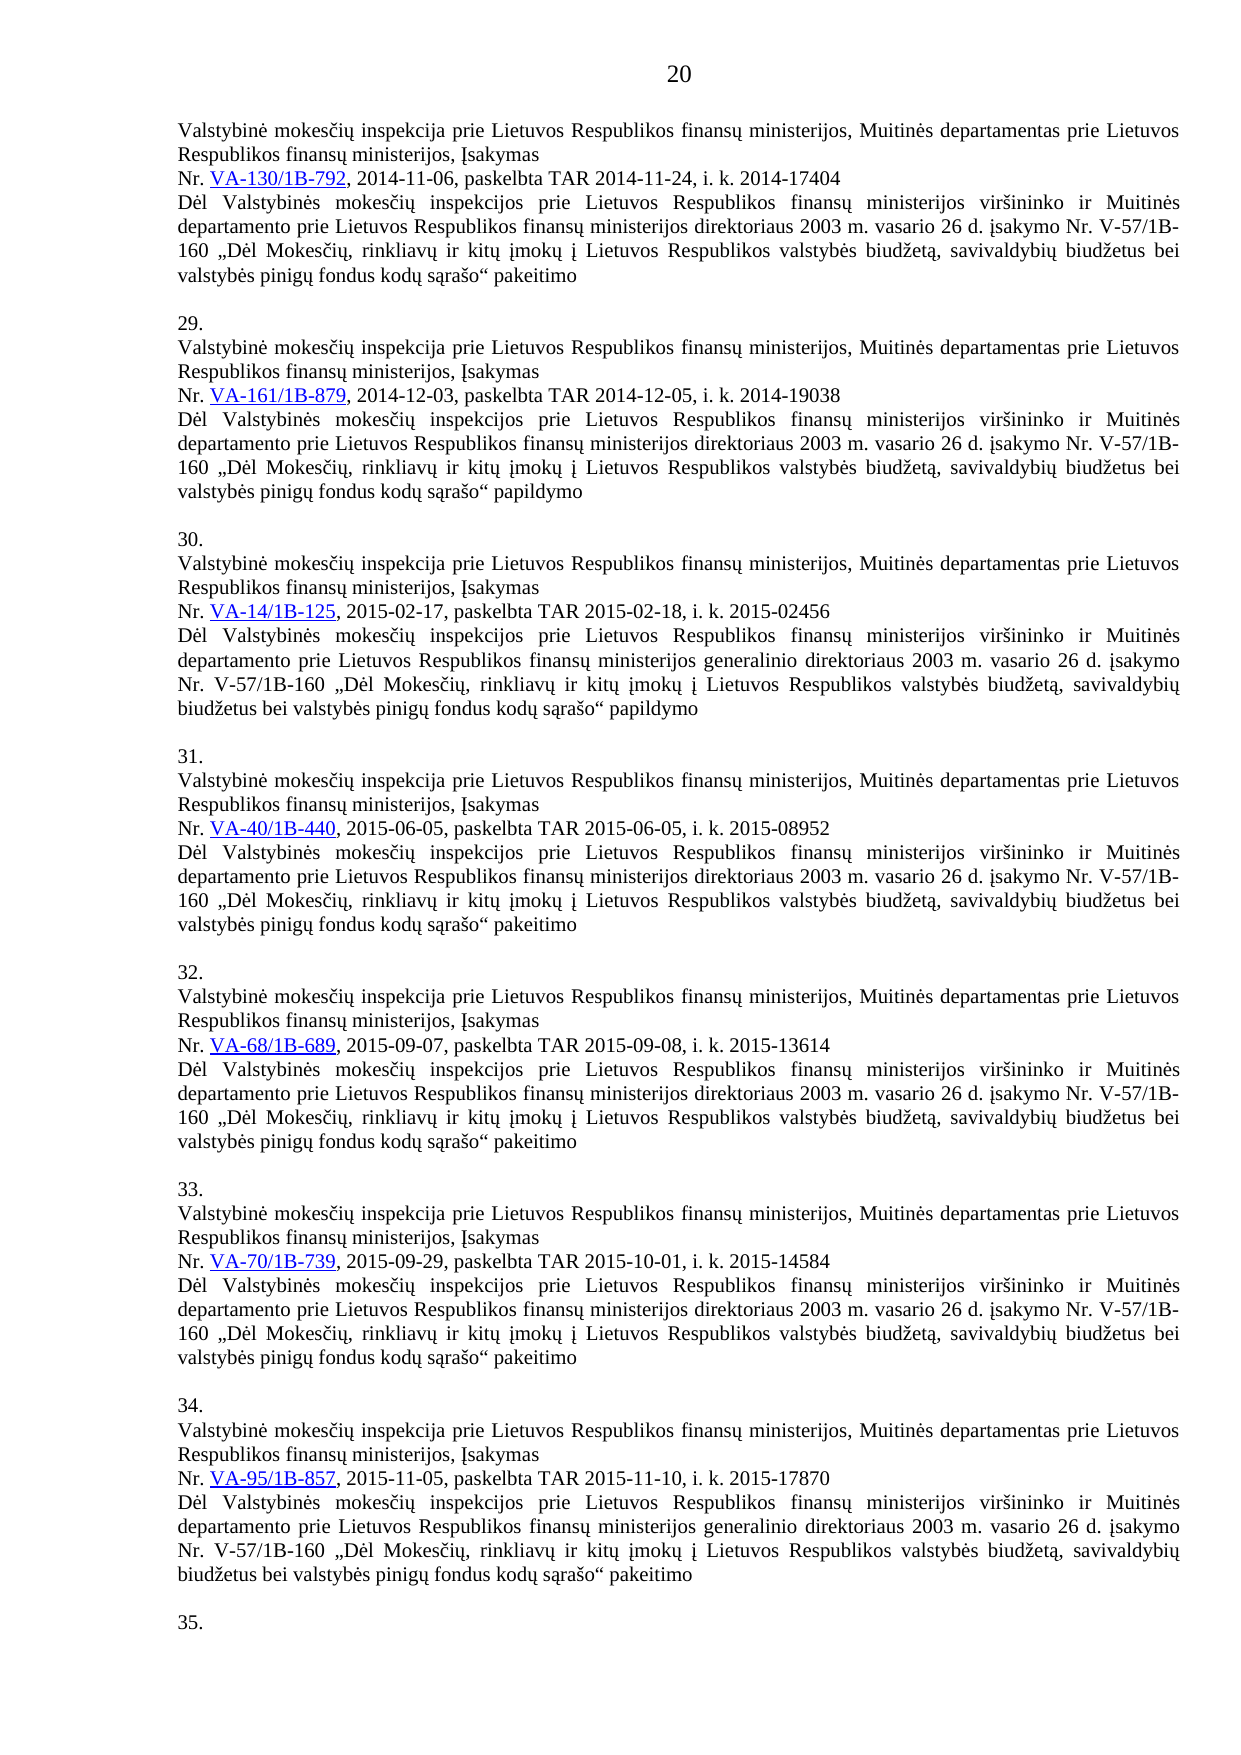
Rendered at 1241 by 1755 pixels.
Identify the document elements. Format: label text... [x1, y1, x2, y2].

text Dėl Valstybinės mokesčių inspekcijos prie Lietuvos Respublikos finansų ministerijos viršininko ir Muitinės departamento prie Lietuvos Respublikos finansų ministerijos direktoriaus 2003 m. vasario 26 d. įsakymo Nr. V-57/1B-160 „Dėl Mokesčių, rinkliavų ir kitų įmokų į Lietuvos Respublikos valstybės biudžetą, savivaldybių biudžetus bei valstybės pinigų fondus kodų sąrašo“ pakeitimo [177, 1057, 1181, 1153]
text Nr. VA-161/1B-879, 2014-12-03, paskelbta TAR 2014-12-05, i. k. 2014-19038 [177, 383, 1181, 407]
text Valstybinė mokesčių inspekcija prie Lietuvos Respublikos finansų ministerijos, Muitinės departamentas prie Lietuvos Respublikos finansų ministerijos, Įsakymas [177, 551, 1181, 599]
text Valstybinė mokesčių inspekcija prie Lietuvos Respublikos finansų ministerijos, Muitinės departamentas prie Lietuvos Respublikos finansų ministerijos, Įsakymas [177, 1417, 1181, 1466]
text Nr. VA-95/1B-857, 2015-11-05, paskelbta TAR 2015-11-10, i. k. 2015-17870 [177, 1466, 1181, 1490]
text Nr. VA-130/1B-792, 2014-11-06, paskelbta TAR 2014-11-24, i. k. 2014-17404 [177, 166, 1181, 190]
text Valstybinė mokesčių inspekcija prie Lietuvos Respublikos finansų ministerijos, Muitinės departamentas prie Lietuvos Respublikos finansų ministerijos, Įsakymas [177, 984, 1181, 1032]
text 35. [177, 1610, 1181, 1634]
text Nr. VA-40/1B-440, 2015-06-05, paskelbta TAR 2015-06-05, i. k. 2015-08952 [177, 816, 1181, 840]
text Nr. VA-14/1B-125, 2015-02-17, paskelbta TAR 2015-02-18, i. k. 2015-02456 [177, 599, 1181, 623]
text 29. [177, 311, 1181, 335]
text 33. [177, 1177, 1181, 1201]
text Dėl Valstybinės mokesčių inspekcijos prie Lietuvos Respublikos finansų ministerijos viršininko ir Muitinės departamento prie Lietuvos Respublikos finansų ministerijos direktoriaus 2003 m. vasario 26 d. įsakymo Nr. V-57/1B-160 „Dėl Mokesčių, rinkliavų ir kitų įmokų į Lietuvos Respublikos valstybės biudžetą, savivaldybių biudžetus bei valstybės pinigų fondus kodų sąrašo“ pakeitimo [177, 840, 1181, 936]
text Dėl Valstybinės mokesčių inspekcijos prie Lietuvos Respublikos finansų ministerijos viršininko ir Muitinės departamento prie Lietuvos Respublikos finansų ministerijos direktoriaus 2003 m. vasario 26 d. įsakymo Nr. V-57/1B-160 „Dėl Mokesčių, rinkliavų ir kitų įmokų į Lietuvos Respublikos valstybės biudžetą, savivaldybių biudžetus bei valstybės pinigų fondus kodų sąrašo“ papildymo [177, 407, 1181, 503]
text Dėl Valstybinės mokesčių inspekcijos prie Lietuvos Respublikos finansų ministerijos viršininko ir Muitinės departamento prie Lietuvos Respublikos finansų ministerijos direktoriaus 2003 m. vasario 26 d. įsakymo Nr. V-57/1B-160 „Dėl Mokesčių, rinkliavų ir kitų įmokų į Lietuvos Respublikos valstybės biudžetą, savivaldybių biudžetus bei valstybės pinigų fondus kodų sąrašo“ pakeitimo [177, 1273, 1181, 1369]
text Nr. VA-70/1B-739, 2015-09-29, paskelbta TAR 2015-10-01, i. k. 2015-14584 [177, 1249, 1181, 1273]
text Dėl Valstybinės mokesčių inspekcijos prie Lietuvos Respublikos finansų ministerijos viršininko ir Muitinės departamento prie Lietuvos Respublikos finansų ministerijos direktoriaus 2003 m. vasario 26 d. įsakymo Nr. V-57/1B-160 „Dėl Mokesčių, rinkliavų ir kitų įmokų į Lietuvos Respublikos valstybės biudžetą, savivaldybių biudžetus bei valstybės pinigų fondus kodų sąrašo“ pakeitimo [177, 190, 1181, 287]
text 31. [177, 744, 1181, 768]
text Dėl Valstybinės mokesčių inspekcijos prie Lietuvos Respublikos finansų ministerijos viršininko ir Muitinės departamento prie Lietuvos Respublikos finansų ministerijos generalinio direktoriaus 2003 m. vasario 26 d. įsakymo Nr. V-57/1B-160 „Dėl Mokesčių, rinkliavų ir kitų įmokų į Lietuvos Respublikos valstybės biudžetą, savivaldybių biudžetus bei valstybės pinigų fondus kodų sąrašo“ papildymo [177, 623, 1181, 720]
text Dėl Valstybinės mokesčių inspekcijos prie Lietuvos Respublikos finansų ministerijos viršininko ir Muitinės departamento prie Lietuvos Respublikos finansų ministerijos generalinio direktoriaus 2003 m. vasario 26 d. įsakymo Nr. V-57/1B-160 „Dėl Mokesčių, rinkliavų ir kitų įmokų į Lietuvos Respublikos valstybės biudžetą, savivaldybių biudžetus bei valstybės pinigų fondus kodų sąrašo“ pakeitimo [177, 1490, 1181, 1586]
text Valstybinė mokesčių inspekcija prie Lietuvos Respublikos finansų ministerijos, Muitinės departamentas prie Lietuvos Respublikos finansų ministerijos, Įsakymas [177, 1201, 1181, 1249]
text Valstybinė mokesčių inspekcija prie Lietuvos Respublikos finansų ministerijos, Muitinės departamentas prie Lietuvos Respublikos finansų ministerijos, Įsakymas [177, 768, 1181, 816]
text Valstybinė mokesčių inspekcija prie Lietuvos Respublikos finansų ministerijos, Muitinės departamentas prie Lietuvos Respublikos finansų ministerijos, Įsakymas [177, 335, 1181, 383]
text 32. [177, 960, 1181, 984]
text Nr. VA-68/1B-689, 2015-09-07, paskelbta TAR 2015-09-08, i. k. 2015-13614 [177, 1032, 1181, 1057]
text 34. [177, 1393, 1181, 1417]
text Valstybinė mokesčių inspekcija prie Lietuvos Respublikos finansų ministerijos, Muitinės departamentas prie Lietuvos Respublikos finansų ministerijos, Įsakymas [177, 118, 1181, 166]
text 30. [177, 527, 1181, 551]
